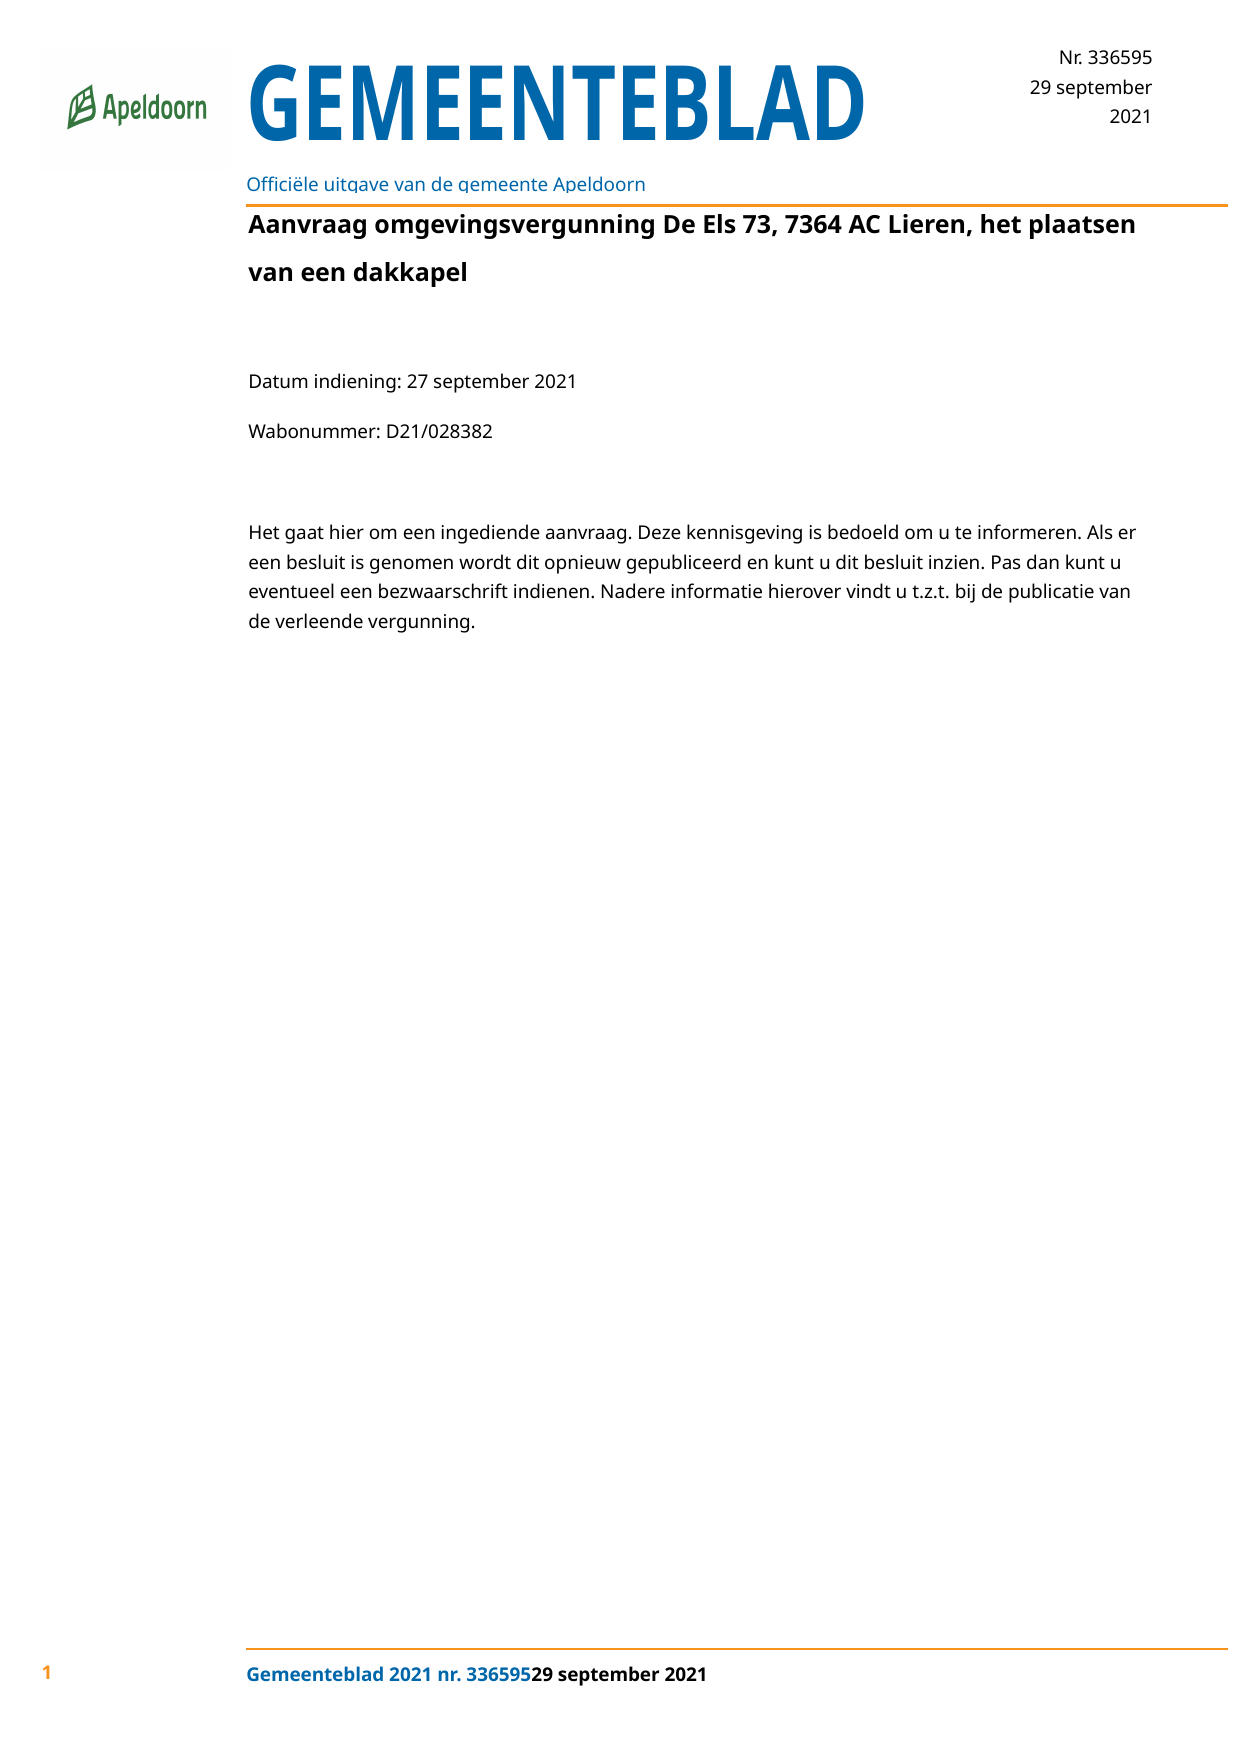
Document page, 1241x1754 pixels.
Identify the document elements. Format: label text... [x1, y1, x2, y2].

text Datum indiening: 27 september 2021 [248, 368, 1152, 394]
picture [41, 47, 231, 172]
text Aanvraag omgevingsvergunning De Els 73, 7364 AC Lieren, het plaatsen van een dakkapel [248, 207, 1152, 288]
text Het gaat hier om een ingediende aanvraag. Deze kennisgeving is bedoeld om u te informeren. Als er een besluit is genomen wordt dit opnieuw gepubliceerd en kunt u dit besluit inzien. Pas dan kunt u eventueel een bezwaarschrift indienen. Nadere informatie hierover vindt u t.z.t. bij de publicatie van de verleende vergunning. [248, 519, 1152, 634]
text Wabonummer: D21/028382 [248, 419, 1152, 444]
